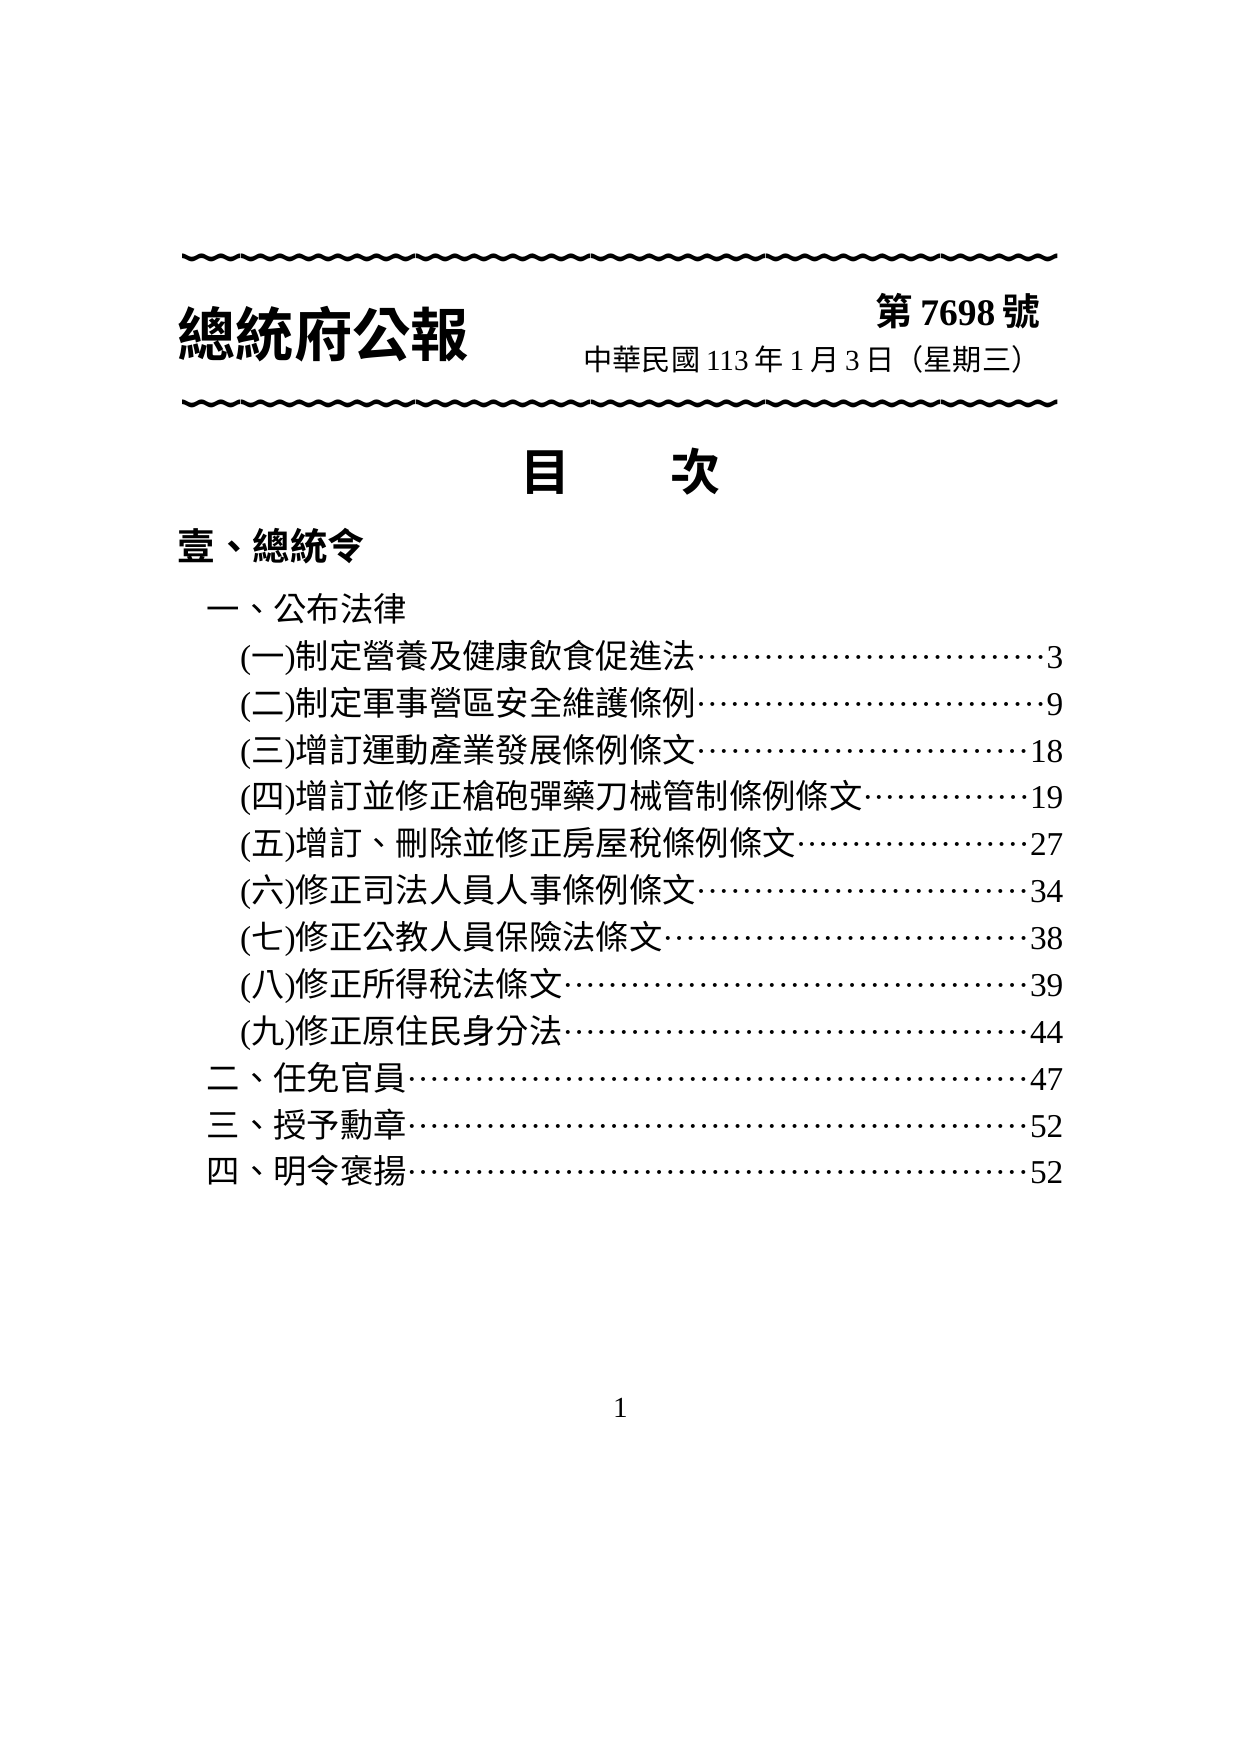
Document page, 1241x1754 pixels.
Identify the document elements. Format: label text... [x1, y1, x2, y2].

text (八)修正所得稅法條文 39 [240, 959, 1034, 1006]
text ﹏﹏﹏﹏﹏﹏﹏﹏﹏﹏﹏﹏﹏﹏﹏ [177, 236, 1063, 261]
table_header 總統府公報 [166, 261, 505, 382]
text 壹、總統令 [177, 517, 1063, 571]
text (七)修正公教人員保險法條文 38 [240, 912, 1034, 959]
table_header 第7698號 中華民國113年1月3日（星期三） [505, 261, 1051, 382]
text (一)制定營養及健康飲食促進法 3 [240, 631, 1034, 678]
text (四)增訂並修正槍砲彈藥刀械管制條例條文 19 [240, 771, 1034, 818]
text 二、任免官員 47 [206, 1053, 1063, 1099]
text (三)增訂運動產業發展條例條文 18 [240, 724, 1034, 771]
text ﹏﹏﹏﹏﹏﹏﹏﹏﹏﹏﹏﹏﹏﹏﹏ [177, 382, 1063, 407]
text (二)制定軍事營區安全維護條例 9 [240, 678, 1034, 724]
text 三、授予勳章 52 [206, 1099, 1063, 1146]
text 四、明令褒揚 52 [206, 1146, 1063, 1193]
text (九)修正原住民身分法 44 [240, 1006, 1034, 1053]
text (五)增訂、刪除並修正房屋稅條例條文 27 [240, 818, 1034, 865]
text 目 次 [177, 432, 1063, 505]
text 一、公布法律 [206, 584, 1063, 631]
text (六)修正司法人員人事條例條文 34 [240, 865, 1034, 912]
